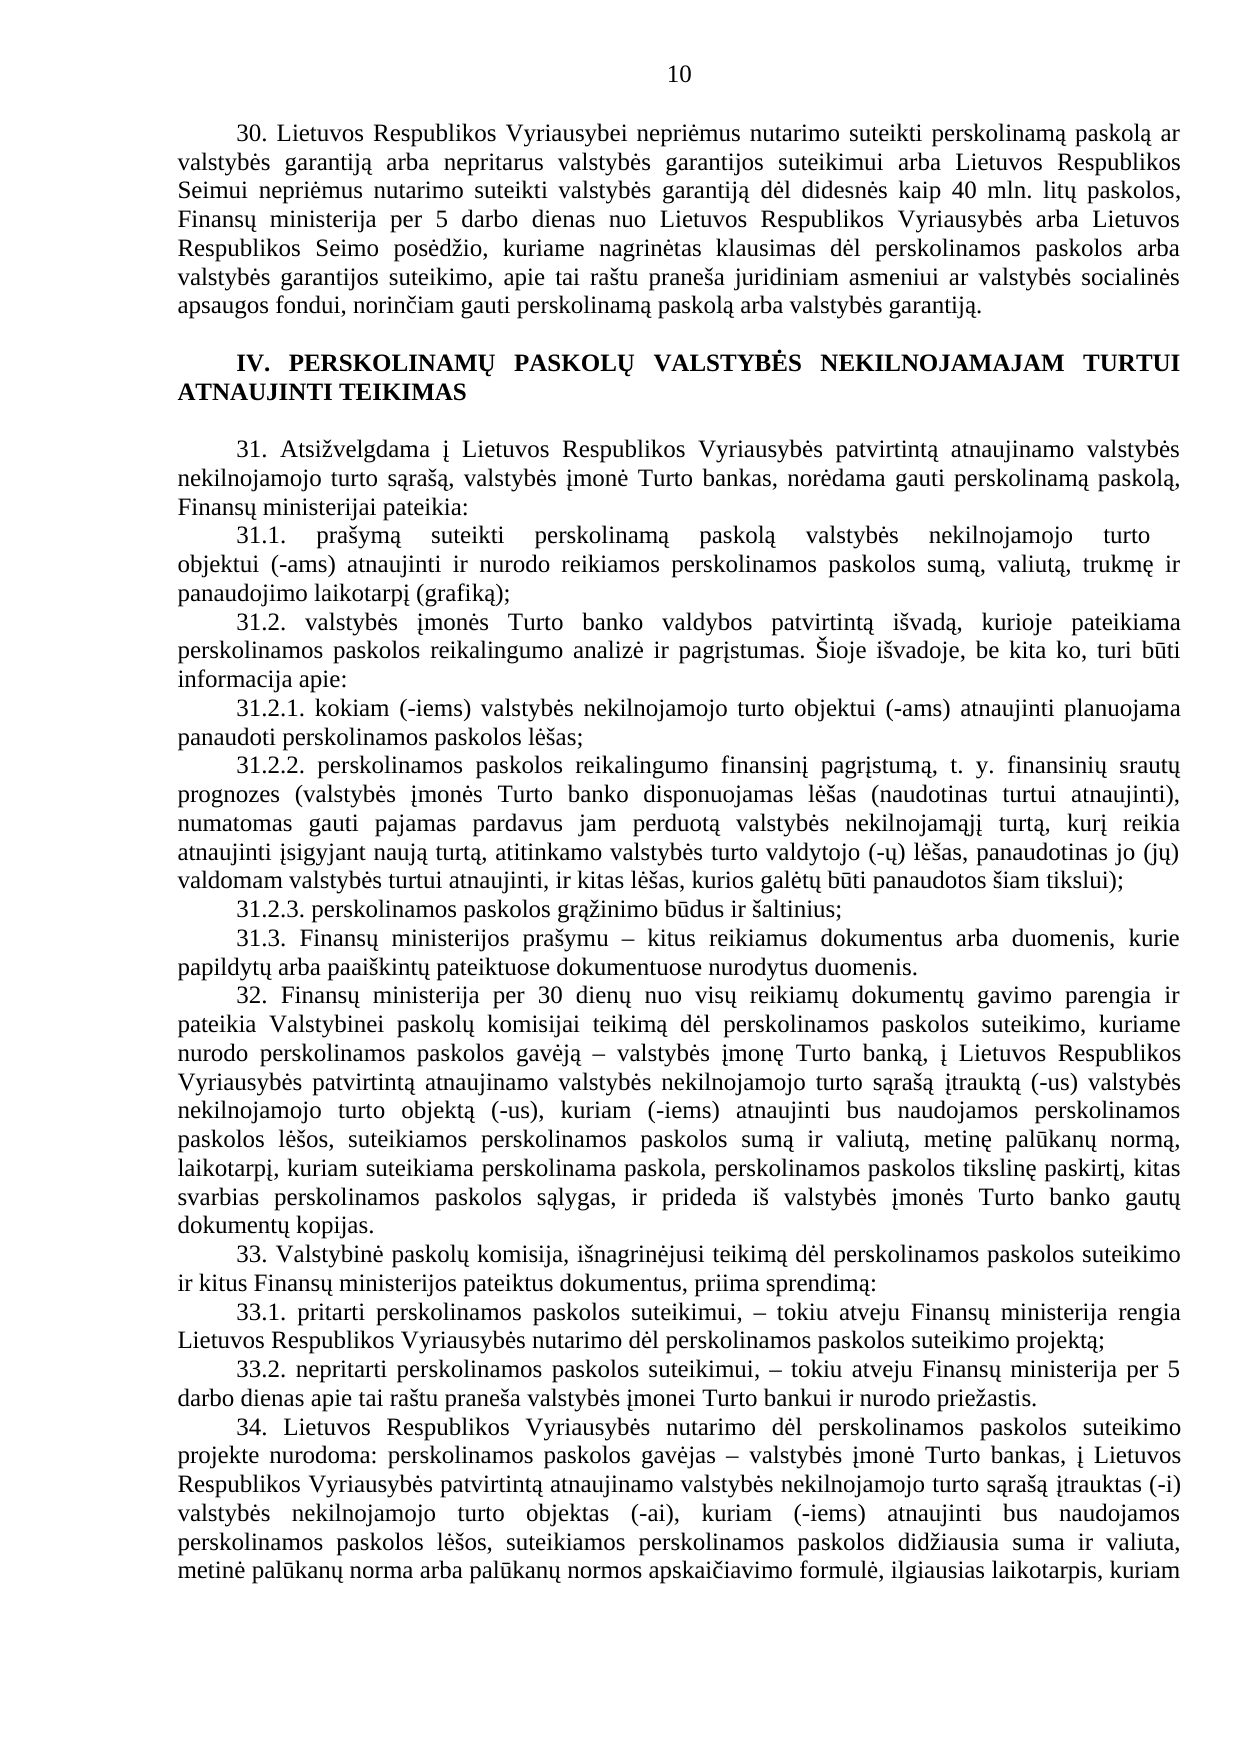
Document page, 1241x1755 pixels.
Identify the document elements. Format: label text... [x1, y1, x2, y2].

text 31.2.3. perskolinamos paskolos grąžinimo būdus ir šaltinius; [177, 894, 1181, 923]
text 33. Valstybinė paskolų komisija, išnagrinėjusi teikimą dėl perskolinamos paskolos suteikimo ir kitus Finansų ministerijos pateiktus dokumentus, priima sprendimą: [177, 1239, 1181, 1297]
text 30. Lietuvos Respublikos Vyriausybei nepriėmus nutarimo suteikti perskolinamą paskolą ar valstybės garantiją arba nepritarus valstybės garantijos suteikimui arba Lietuvos Respublikos Seimui nepriėmus nutarimo suteikti valstybės garantiją dėl didesnės kaip 40 mln. litų paskolos, Finansų ministerija per 5 darbo dienas nuo Lietuvos Respublikos Vyriausybės arba Lietuvos Respublikos Seimo posėdžio, kuriame nagrinėtas klausimas dėl perskolinamos paskolos arba valstybės garantijos suteikimo, apie tai raštu praneša juridiniam asmeniui ar valstybės socialinės apsaugos fondui, norinčiam gauti perskolinamą paskolą arba valstybės garantiją. [177, 118, 1181, 319]
text 31.2. valstybės įmonės Turto banko valdybos patvirtintą išvadą, kurioje pateikiama perskolinamos paskolos reikalingumo analizė ir pagrįstumas. Šioje išvadoje, be kita ko, turi būti informacija apie: [177, 607, 1181, 693]
text 32. Finansų ministerija per 30 dienų nuo visų reikiamų dokumentų gavimo parengia ir pateikia Valstybinei paskolų komisijai teikimą dėl perskolinamos paskolos suteikimo, kuriame nurodo perskolinamos paskolos gavėją – valstybės įmonę Turto banką, į Lietuvos Respublikos Vyriausybės patvirtintą atnaujinamo valstybės nekilnojamojo turto sąrašą įtrauktą (-us) valstybės nekilnojamojo turto objektą (-us), kuriam (-iems) atnaujinti bus naudojamos perskolinamos paskolos lėšos, suteikiamos perskolinamos paskolos sumą ir valiutą, metinę palūkanų normą, laikotarpį, kuriam suteikiama perskolinama paskola, perskolinamos paskolos tikslinę paskirtį, kitas svarbias perskolinamos paskolos sąlygas, ir prideda iš valstybės įmonės Turto banko gautų dokumentų kopijas. [177, 981, 1181, 1239]
text 31.3. Finansų ministerijos prašymu – kitus reikiamus dokumentus arba duomenis, kurie papildytų arba paaiškintų pateiktuose dokumentuose nurodytus duomenis. [177, 923, 1181, 981]
text IV. PERSKOLINAMŲ PASKOLŲ VALSTYBĖS NEKILNOJAMAJAM TURTUI ATNAUJINTI TEIKIMAS [177, 348, 1181, 406]
text 34. Lietuvos Respublikos Vyriausybės nutarimo dėl perskolinamos paskolos suteikimo projekte nurodoma: perskolinamos paskolos gavėjas – valstybės įmonė Turto bankas, į Lietuvos Respublikos Vyriausybės patvirtintą atnaujinamo valstybės nekilnojamojo turto sąrašą įtrauktas (-i) valstybės nekilnojamojo turto objektas (-ai), kuriam (-iems) atnaujinti bus naudojamos perskolinamos paskolos lėšos, suteikiamos perskolinamos paskolos didžiausia suma ir valiuta, metinė palūkanų norma arba palūkanų normos apskaičiavimo formulė, ilgiausias laikotarpis, kuriam [177, 1412, 1181, 1584]
text 33.2. nepritarti perskolinamos paskolos suteikimui, – tokiu atveju Finansų ministerija per 5 darbo dienas apie tai raštu praneša valstybės įmonei Turto bankui ir nurodo priežastis. [177, 1354, 1181, 1412]
text 33.1. pritarti perskolinamos paskolos suteikimui, – tokiu atveju Finansų ministerija rengia Lietuvos Respublikos Vyriausybės nutarimo dėl perskolinamos paskolos suteikimo projektą; [177, 1297, 1181, 1354]
text 31. Atsižvelgdama į Lietuvos Respublikos Vyriausybės patvirtintą atnaujinamo valstybės nekilnojamojo turto sąrašą, valstybės įmonė Turto bankas, norėdama gauti perskolinamą paskolą, Finansų ministerijai pateikia: [177, 434, 1181, 521]
text 31.2.1. kokiam (-iems) valstybės nekilnojamojo turto objektui (-ams) atnaujinti planuojama panaudoti perskolinamos paskolos lėšas; [177, 693, 1181, 751]
text 31.2.2. perskolinamos paskolos reikalingumo finansinį pagrįstumą, t. y. finansinių srautų prognozes (valstybės įmonės Turto banko disponuojamas lėšas (naudotinas turtui atnaujinti), numatomas gauti pajamas pardavus jam perduotą valstybės nekilnojamąjį turtą, kurį reikia atnaujinti įsigyjant naują turtą, atitinkamo valstybės turto valdytojo (-ų) lėšas, panaudotinas jo (jų) valdomam valstybės turtui atnaujinti, ir kitas lėšas, kurios galėtų būti panaudotos šiam tikslui); [177, 751, 1181, 894]
text 31.1. prašymą suteikti perskolinamą paskolą valstybės nekilnojamojo turto objektui (-ams) atnaujinti ir nurodo reikiamos perskolinamos paskolos sumą, valiutą, trukmę ir panaudojimo laikotarpį (grafiką); [177, 521, 1181, 607]
